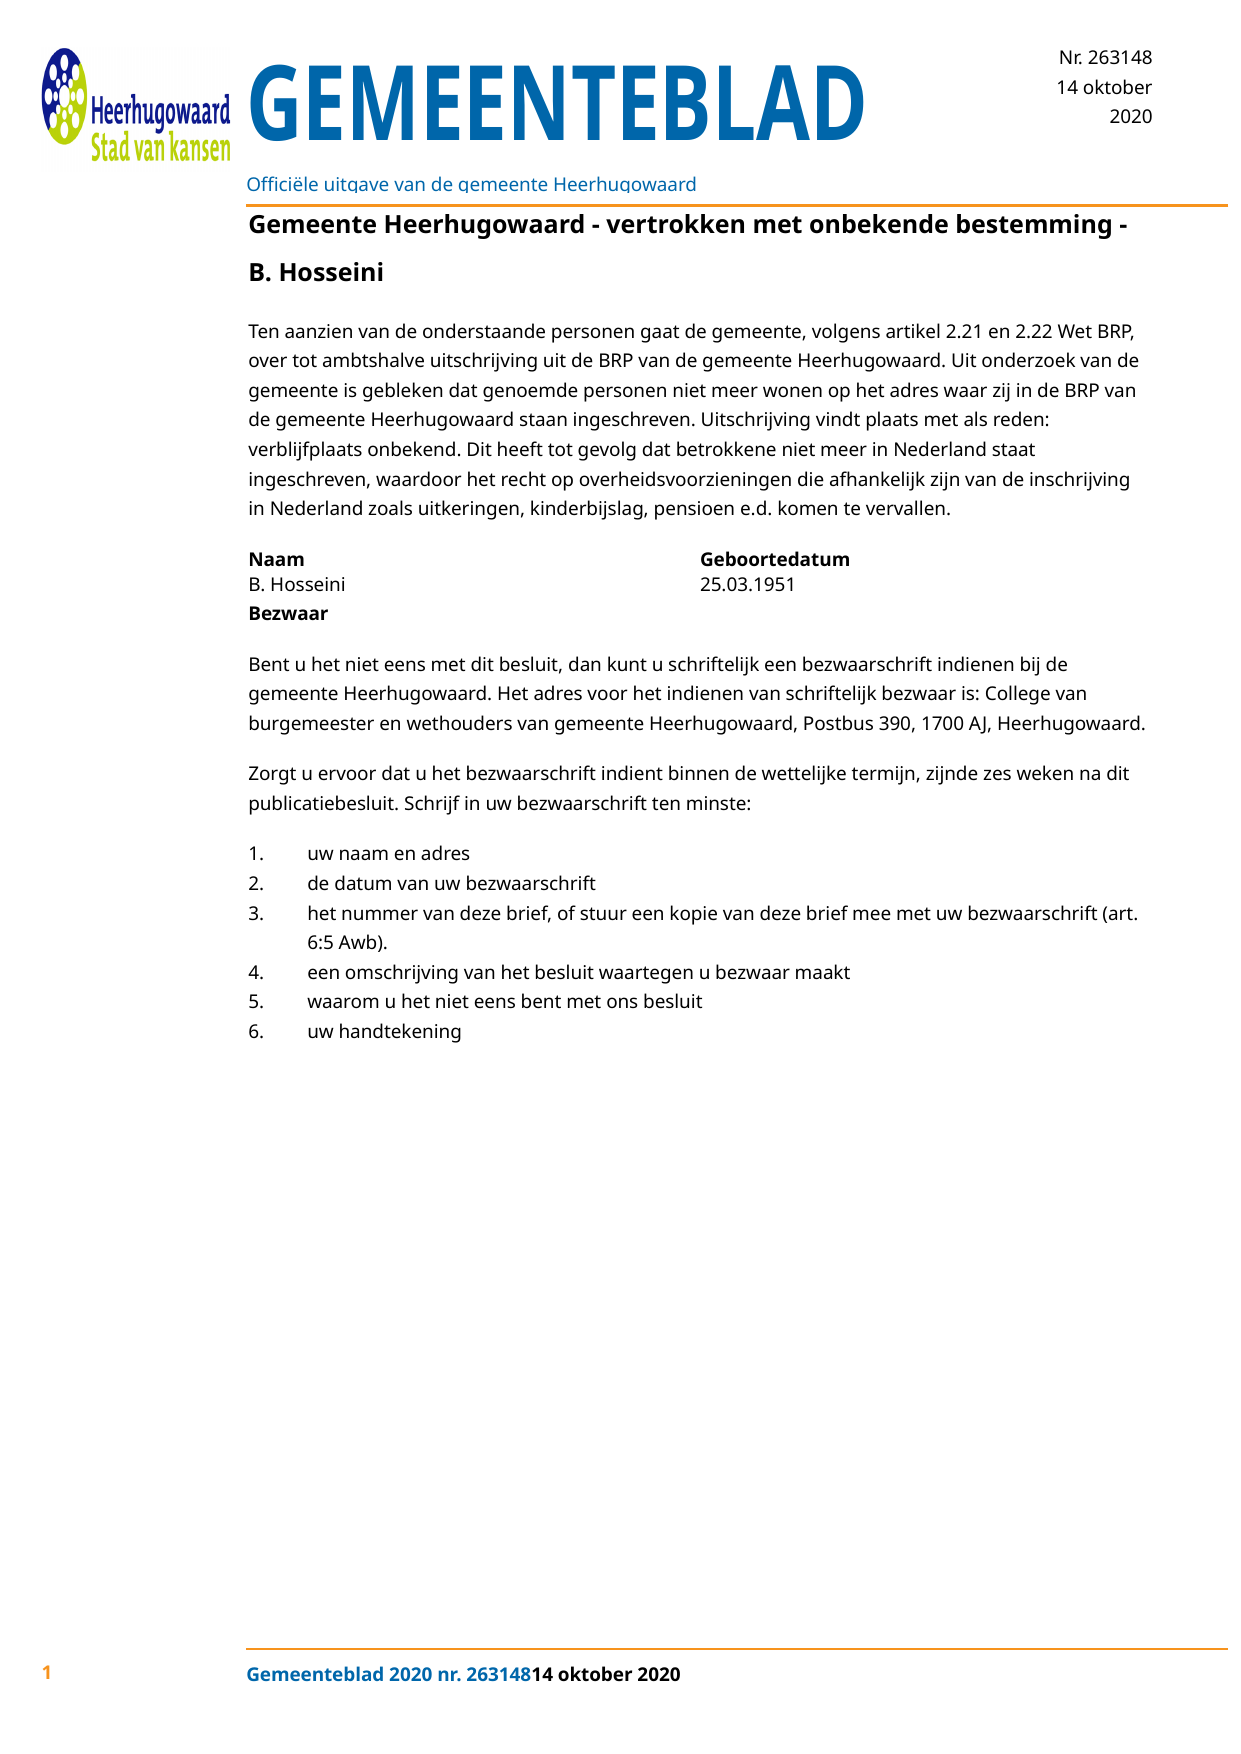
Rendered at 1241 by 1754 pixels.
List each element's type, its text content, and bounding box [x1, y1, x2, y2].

list uw handtekening [248, 1018, 1152, 1044]
text Zorgt u ervoor dat u het bezwaarschrift indient binnen de wettelijke termijn, zijnde zes weken na dit publicatiebesluit. Schrijf in uw bezwaarschrift ten minste: [248, 761, 1152, 816]
list uw naam en adres [248, 841, 1152, 866]
list een omschrijving van het besluit waartegen u bezwaar maakt [248, 959, 1152, 985]
list het nummer van deze brief, of stuur een kopie van deze brief mee met uw bezwaarschrift (art. 6:5 Awb). [248, 900, 1152, 955]
table_header Naam [248, 546, 700, 572]
list waarom u het niet eens bent met ons besluit [248, 988, 1152, 1014]
text Ten aanzien van de onderstaande personen gaat de gemeente, volgens artikel 2.21 en 2.22 Wet BRP, over tot ambtshalve uitschrijving uit de BRP van de gemeente Heerhugowaard. Uit onderzoek van de gemeente is gebleken dat genoemde personen niet meer wonen op het adres waar zij in de BRP van de gemeente Heerhugowaard staan ingeschreven. Uitschrijving vindt plaats met als reden: verblijfplaats onbekend. Dit heeft tot gevolg dat betrokkene niet meer in Nederland staat ingeschreven, waardoor het recht op overheidsvoorzieningen die afhankelijk zijn van de inschrijving in Nederland zoals uitkeringen, kinderbijslag, pensioen e.d. komen te vervallen. [248, 318, 1152, 521]
text Gemeente Heerhugowaard - vertrokken met onbekende bestemming - B. Hosseini [248, 207, 1152, 288]
table_cell 25.03.1951 [700, 572, 1152, 597]
table_cell B. Hosseini [248, 572, 700, 597]
text Bezwaar [248, 601, 1152, 626]
picture [41, 47, 231, 172]
list de datum van uw bezwaarschrift [248, 870, 1152, 896]
text Bent u het niet eens met dit besluit, dan kunt u schriftelijk een bezwaarschrift indienen bij de gemeente Heerhugowaard. Het adres voor het indienen van schriftelijk bezwaar is: College van burgemeester en wethouders van gemeente Heerhugowaard, Postbus 390, 1700 AJ, Heerhugowaard. [248, 651, 1152, 736]
table_header Geboortedatum [700, 546, 1152, 572]
